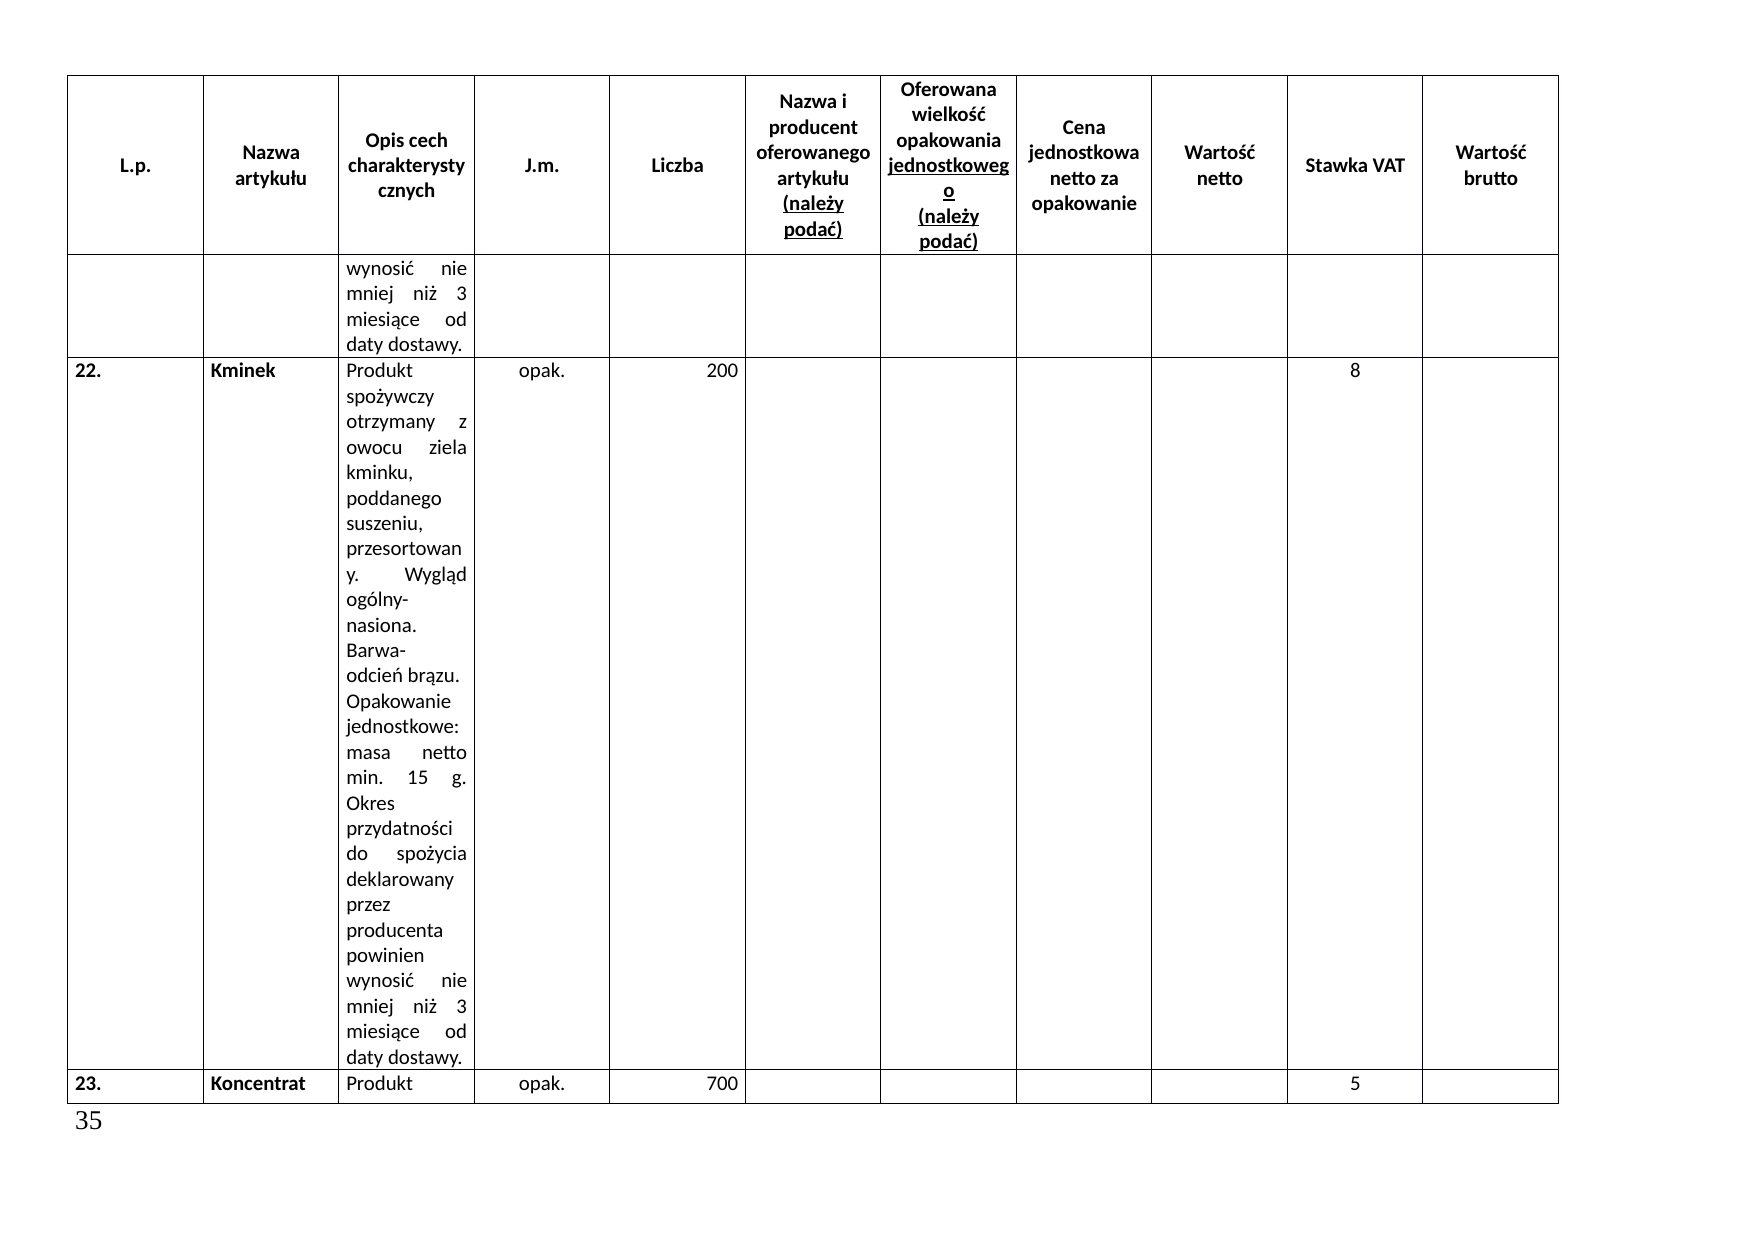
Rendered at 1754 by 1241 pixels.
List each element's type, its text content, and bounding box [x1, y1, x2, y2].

table_cell [475, 255, 609, 357]
table_cell opak. [475, 358, 609, 1069]
table_cell [1017, 358, 1151, 1069]
table_header J.m. [475, 76, 609, 254]
table_cell [1017, 255, 1151, 357]
table_header Opis cech charakterystycznych [339, 76, 474, 254]
table_cell [1423, 255, 1558, 357]
table_cell [746, 358, 880, 1069]
table_cell [1152, 255, 1287, 357]
table_header Nazwa artykułu [204, 76, 338, 254]
table_cell [746, 1070, 880, 1103]
table_cell opak. [475, 1070, 609, 1103]
table_header Wartość brutto [1423, 76, 1558, 254]
table_cell Kminek [204, 358, 338, 1069]
table_cell [68, 255, 203, 357]
table_cell [1017, 1070, 1151, 1103]
table_header Cena jednostkowa netto za opakowanie [1017, 76, 1151, 254]
table_header Oferowana wielkość opakowania jednostkowego (należy podać) [881, 76, 1016, 254]
table_cell [1423, 1070, 1558, 1103]
table_cell Produkt spożywczy otrzymany z owocu ziela kminku, poddanego suszeniu, przesortowany. Wygląd ogólny- nasiona. Barwa- odcień brązu. Opakowanie jednostkowe: masa netto min. 15 g. Okres przydatności do spożycia deklarowany przez producenta powinien wynosić nie mniej niż 3 miesiące od daty dostawy. [339, 358, 474, 1069]
table_header Wartość netto [1152, 76, 1287, 254]
table_header L.p. [68, 76, 203, 254]
table_cell Produkt [339, 1070, 474, 1103]
table_cell [1288, 255, 1422, 357]
table_cell [1152, 1070, 1287, 1103]
table_cell wynosić nie mniej niż 3 miesiące od daty dostawy. [339, 255, 474, 357]
table_cell [881, 1070, 1016, 1103]
table_cell [1152, 358, 1287, 1069]
table_cell [68, 358, 203, 1069]
table_cell 5 [1288, 1070, 1422, 1103]
table_header Stawka VAT [1288, 76, 1422, 254]
table_cell [68, 1070, 203, 1103]
table_cell 200 [610, 358, 745, 1069]
table_cell [610, 255, 745, 357]
table_cell [204, 255, 338, 357]
table_cell [1423, 358, 1558, 1069]
table_header Nazwa i producent oferowanego artykułu (należy podać) [746, 76, 880, 254]
table_cell [881, 358, 1016, 1069]
table_cell 700 [610, 1070, 745, 1103]
table_cell 8 [1288, 358, 1422, 1069]
table_cell Koncentrat [204, 1070, 338, 1103]
table_header Liczba [610, 76, 745, 254]
table_cell [746, 255, 880, 357]
table_cell [881, 255, 1016, 357]
